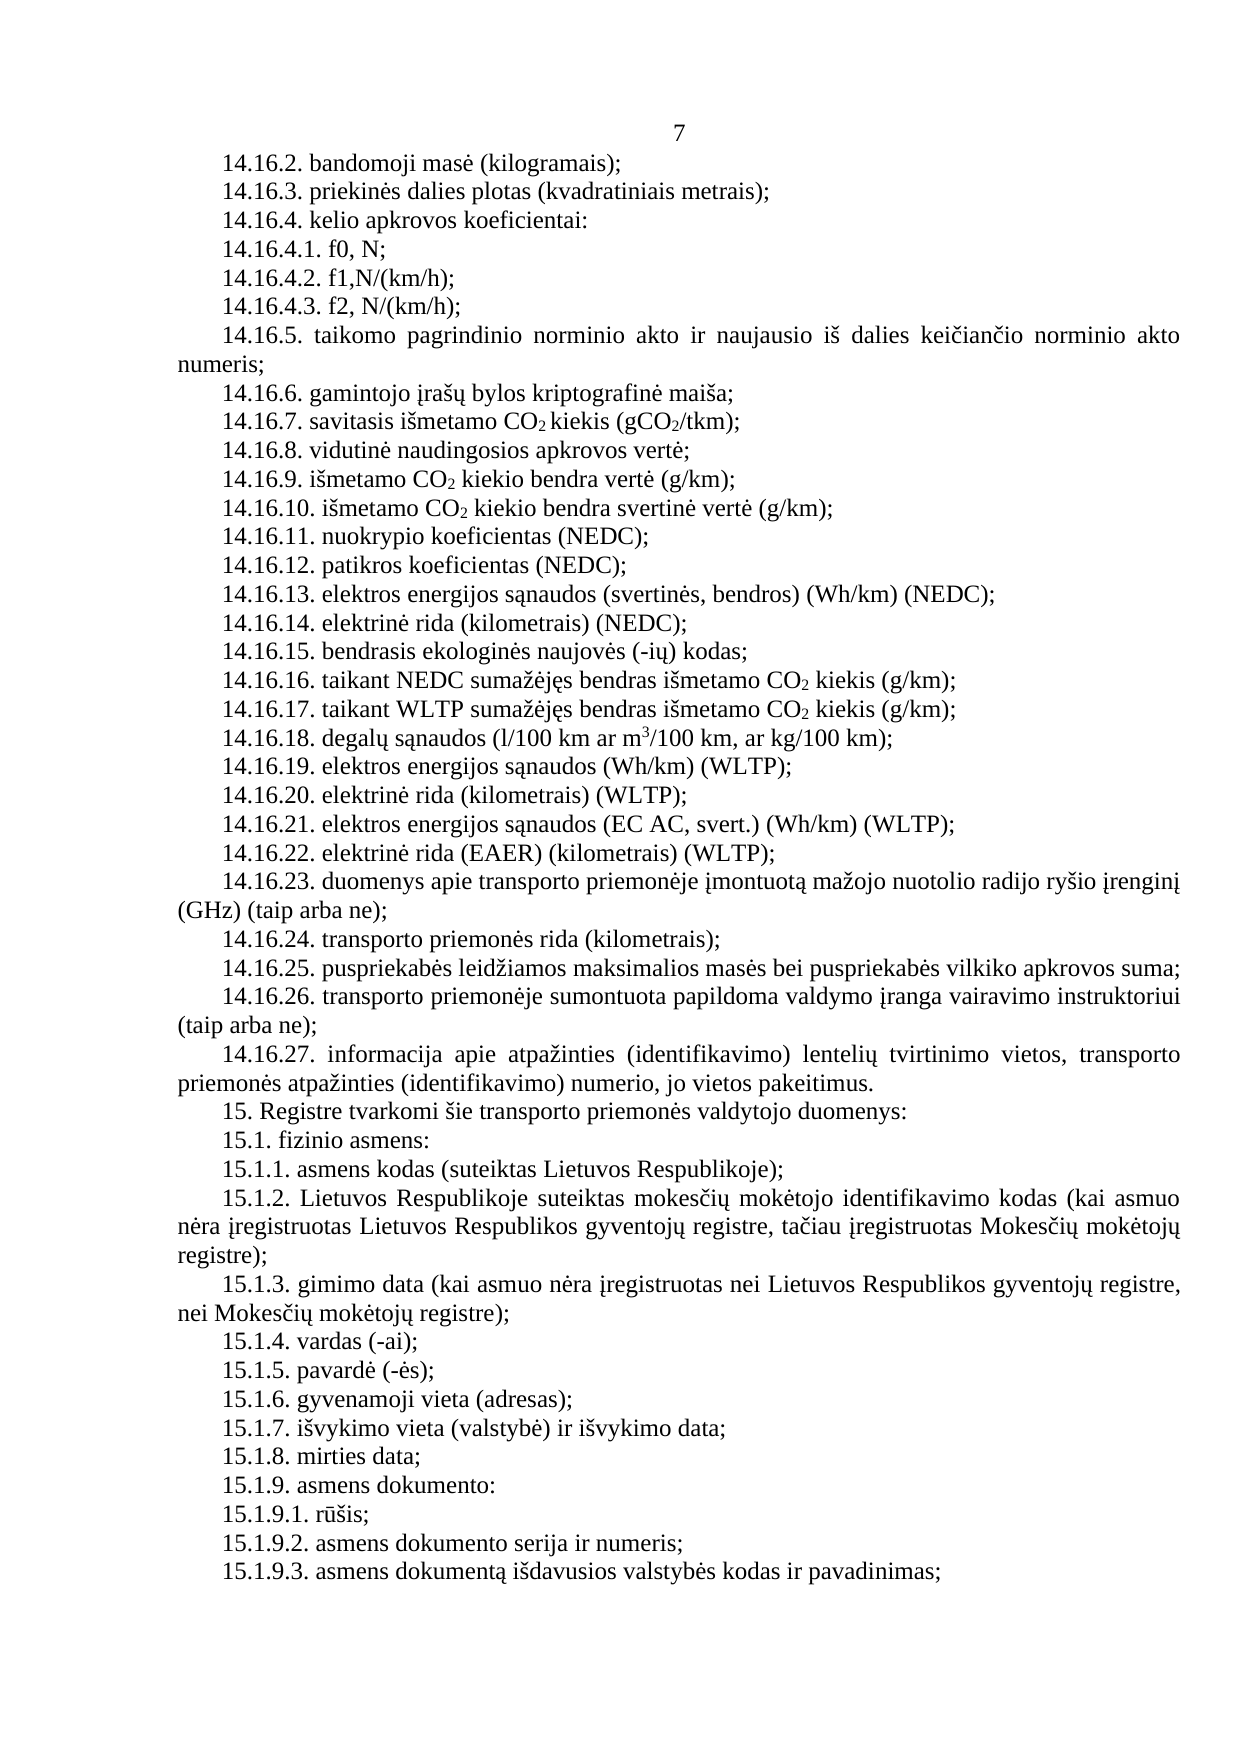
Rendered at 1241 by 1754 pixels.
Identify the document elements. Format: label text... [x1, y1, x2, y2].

text 14.16.10. išmetamo CO2 kiekio bendra svertinė vertė (g/km); [177, 493, 1181, 521]
text 14.16.4.1. f0, N; [177, 234, 1181, 263]
text 15.1.9.1. rūšis; [177, 1499, 1181, 1528]
text 14.16.25. puspriekabės leidžiamos maksimalios masės bei puspriekabės vilkiko apkrovos suma; [177, 953, 1181, 981]
text 14.16.13. elektros energijos sąnaudos (svertinės, bendros) (Wh/km) (NEDC); [177, 579, 1181, 608]
text 14.16.2. bandomoji masė (kilogramais); [177, 148, 1181, 176]
text 14.16.26. transporto priemonėje sumontuota papildoma valdymo įranga vairavimo instruktoriui (taip arba ne); [177, 981, 1181, 1039]
text 15.1.5. pavardė (-ės); [177, 1355, 1181, 1384]
text 15.1.9.2. asmens dokumento serija ir numeris; [177, 1528, 1181, 1556]
text 15.1.1. asmens kodas (suteiktas Lietuvos Respublikoje); [177, 1154, 1181, 1183]
text 14.16.19. elektros energijos sąnaudos (Wh/km) (WLTP); [177, 751, 1181, 780]
text 14.16.23. duomenys apie transporto priemonėje įmontuotą mažojo nuotolio radijo ryšio įrenginį (GHz) (taip arba ne); [177, 866, 1181, 924]
text 15.1.7. išvykimo vieta (valstybė) ir išvykimo data; [177, 1413, 1181, 1441]
text 14.16.24. transporto priemonės rida (kilometrais); [177, 924, 1181, 953]
text 14.16.17. taikant WLTP sumažėjęs bendras išmetamo CO2 kiekis (g/km); [177, 694, 1181, 723]
text 14.16.9. išmetamo CO2 kiekio bendra vertė (g/km); [177, 464, 1181, 493]
text 15.1.2. Lietuvos Respublikoje suteiktas mokesčių mokėtojo identifikavimo kodas (kai asmuo nėra įregistruotas Lietuvos Respublikos gyventojų registre, tačiau įregistruotas Mokesčių mokėtojų registre); [177, 1183, 1181, 1269]
text 14.16.7. savitasis išmetamo CO2 kiekis (gCO2/tkm); [177, 406, 1181, 435]
text 14.16.27. informacija apie atpažinties (identifikavimo) lentelių tvirtinimo vietos, transporto priemonės atpažinties (identifikavimo) numerio, jo vietos pakeitimus. [177, 1039, 1181, 1096]
text 14.16.6. gamintojo įrašų bylos kriptografinė maiša; [177, 378, 1181, 406]
text 15.1.9.3. asmens dokumentą išdavusios valstybės kodas ir pavadinimas; [177, 1556, 1181, 1585]
text 14.16.20. elektrinė rida (kilometrais) (WLTP); [177, 780, 1181, 809]
text 14.16.21. elektros energijos sąnaudos (EC AC, svert.) (Wh/km) (WLTP); [177, 809, 1181, 838]
text 14.16.16. taikant NEDC sumažėjęs bendras išmetamo CO2 kiekis (g/km); [177, 665, 1181, 694]
text 14.16.4.3. f2, N/(km/h); [177, 291, 1181, 320]
text 15.1.8. mirties data; [177, 1441, 1181, 1470]
text 14.16.4. kelio apkrovos koeficientai: [177, 205, 1181, 234]
text 15.1.9. asmens dokumento: [177, 1470, 1181, 1499]
text 14.16.15. bendrasis ekologinės naujovės (-ių) kodas; [177, 636, 1181, 665]
text 14.16.8. vidutinė naudingosios apkrovos vertė; [177, 435, 1181, 464]
text 14.16.3. priekinės dalies plotas (kvadratiniais metrais); [177, 176, 1181, 205]
text 14.16.12. patikros koeficientas (NEDC); [177, 550, 1181, 579]
text 15.1.6. gyvenamoji vieta (adresas); [177, 1384, 1181, 1413]
text 14.16.11. nuokrypio koeficientas (NEDC); [177, 521, 1181, 550]
text 14.16.18. degalų sąnaudos (l/100 km ar m3/100 km, ar kg/100 km); [177, 723, 1181, 751]
text 14.16.4.2. f1,N/(km/h); [177, 263, 1181, 291]
text 15.1. fizinio asmens: [177, 1125, 1181, 1154]
text 15. Registre tvarkomi šie transporto priemonės valdytojo duomenys: [177, 1096, 1181, 1125]
text 14.16.5. taikomo pagrindinio norminio akto ir naujausio iš dalies keičiančio norminio akto numeris; [177, 320, 1181, 378]
text 15.1.3. gimimo data (kai asmuo nėra įregistruotas nei Lietuvos Respublikos gyventojų registre, nei Mokesčių mokėtojų registre); [177, 1269, 1181, 1326]
text 15.1.4. vardas (-ai); [177, 1326, 1181, 1355]
text 14.16.22. elektrinė rida (EAER) (kilometrais) (WLTP); [177, 838, 1181, 866]
text 14.16.14. elektrinė rida (kilometrais) (NEDC); [177, 608, 1181, 636]
